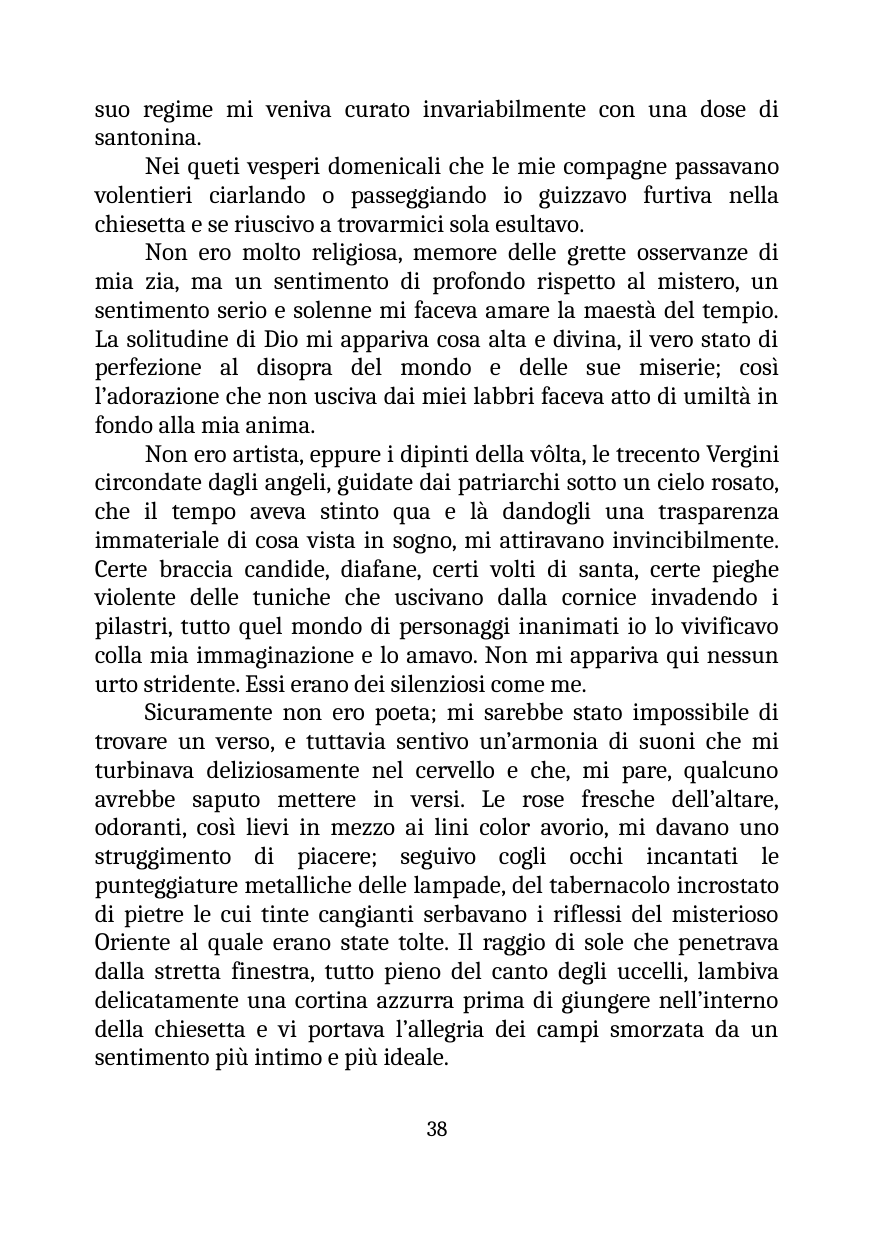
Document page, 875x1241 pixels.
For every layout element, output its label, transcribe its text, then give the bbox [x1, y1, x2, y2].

text Non ero molto religiosa, memore delle grette osservanze di mia zia, ma un sentimento di profondo rispetto al mistero, un sentimento serio e solenne mi faceva amare la maestà del tempio. La solitudine di Dio mi appariva cosa alta e divina, il vero stato di perfezione al disopra del mondo e delle sue miserie; così l’adorazione che non usciva dai miei labbri faceva atto di umiltà in fondo alla mia anima. [94, 238, 779, 439]
text Nei queti vesperi domenicali che le mie compagne passavano volentieri ciarlando o passeggiando io guizzavo furtiva nella chiesetta e se riuscivo a trovarmici sola esultavo. [94, 152, 779, 238]
text Sicuramente non ero poeta; mi sarebbe stato impossibile di trovare un verso, e tuttavia sentivo un’armonia di suoni che mi turbinava deliziosamente nel cervello e che, mi pare, qualcuno avrebbe saputo mettere in versi. Le rose fresche dell’altare, odoranti, così lievi in mezzo ai lini color avorio, mi davano uno struggimento di piacere; seguivo cogli occhi incantati le punteggiature metalliche delle lampade, del tabernacolo incrostato di pietre le cui tinte cangianti serbavano i riflessi del misterioso Oriente al quale erano state tolte. Il raggio di sole che penetrava dalla stretta finestra, tutto pieno del canto degli uccelli, lambiva delicatamente una cortina azzurra prima di giungere nell’interno della chiesetta e vi portava l’allegria dei campi smorzata da un sentimento più intimo e più ideale. [94, 698, 779, 1072]
text Non ero artista, eppure i dipinti della vôlta, le trecento Vergini circondate dagli angeli, guidate dai patriarchi sotto un cielo rosato, che il tempo aveva stinto qua e là dandogli una trasparenza immateriale di cosa vista in sogno, mi attiravano invincibilmente. Certe braccia candide, diafane, certi volti di santa, certe pieghe violente delle tuniche che uscivano dalla cornice invadendo i pilastri, tutto quel mondo di personaggi inanimati io lo vivificavo colla mia immaginazione e lo amavo. Non mi appariva qui nessun urto stridente. Essi erano dei silenziosi come me. [94, 439, 779, 698]
text suo regime mi veniva curato invariabilmente con una dose di santonina. [94, 94, 779, 152]
